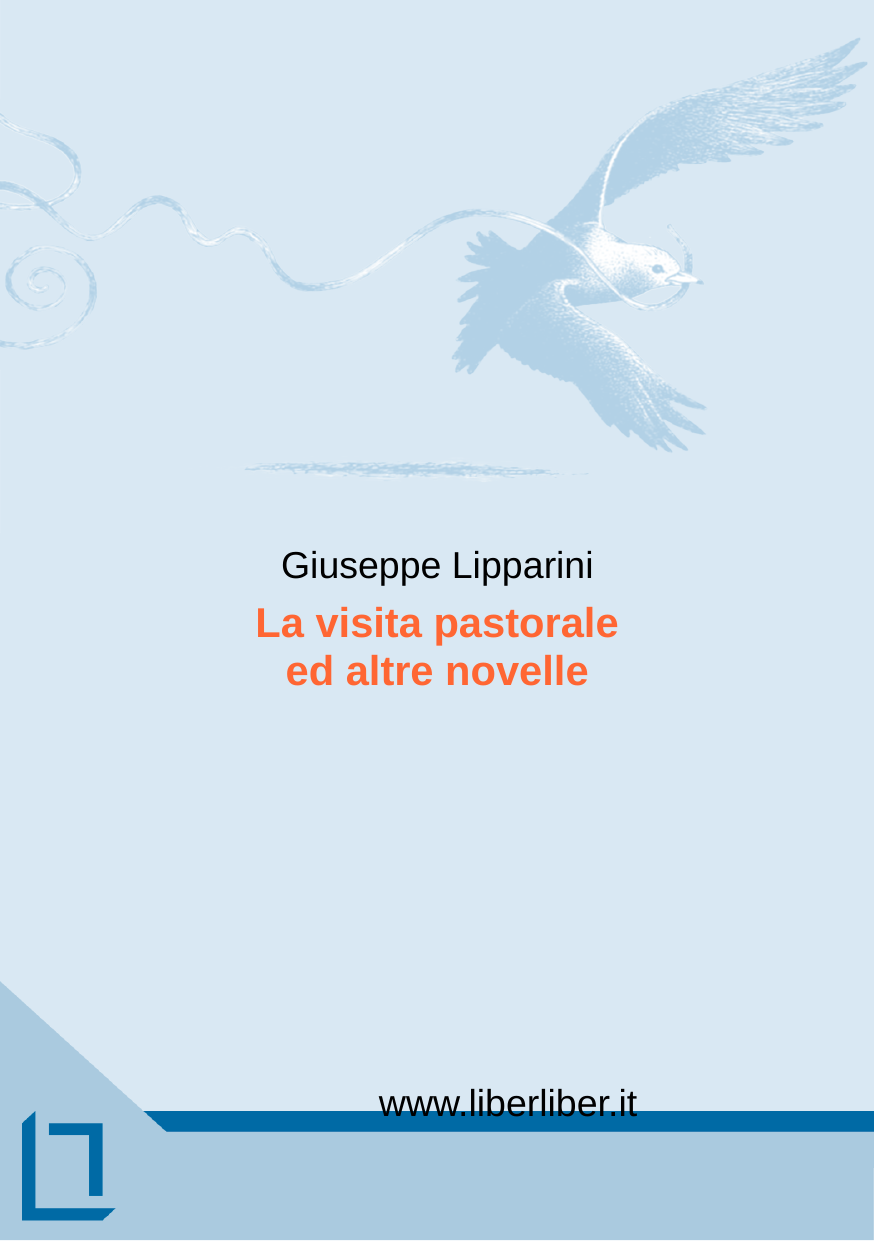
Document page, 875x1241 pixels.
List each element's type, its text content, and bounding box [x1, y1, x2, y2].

text La visita pastorale ed altre novelle [94, 598, 779, 694]
text Giuseppe Lipparini [94, 543, 779, 586]
picture [0, 0, 874, 1241]
text www.liberliber.it [331, 1081, 685, 1124]
